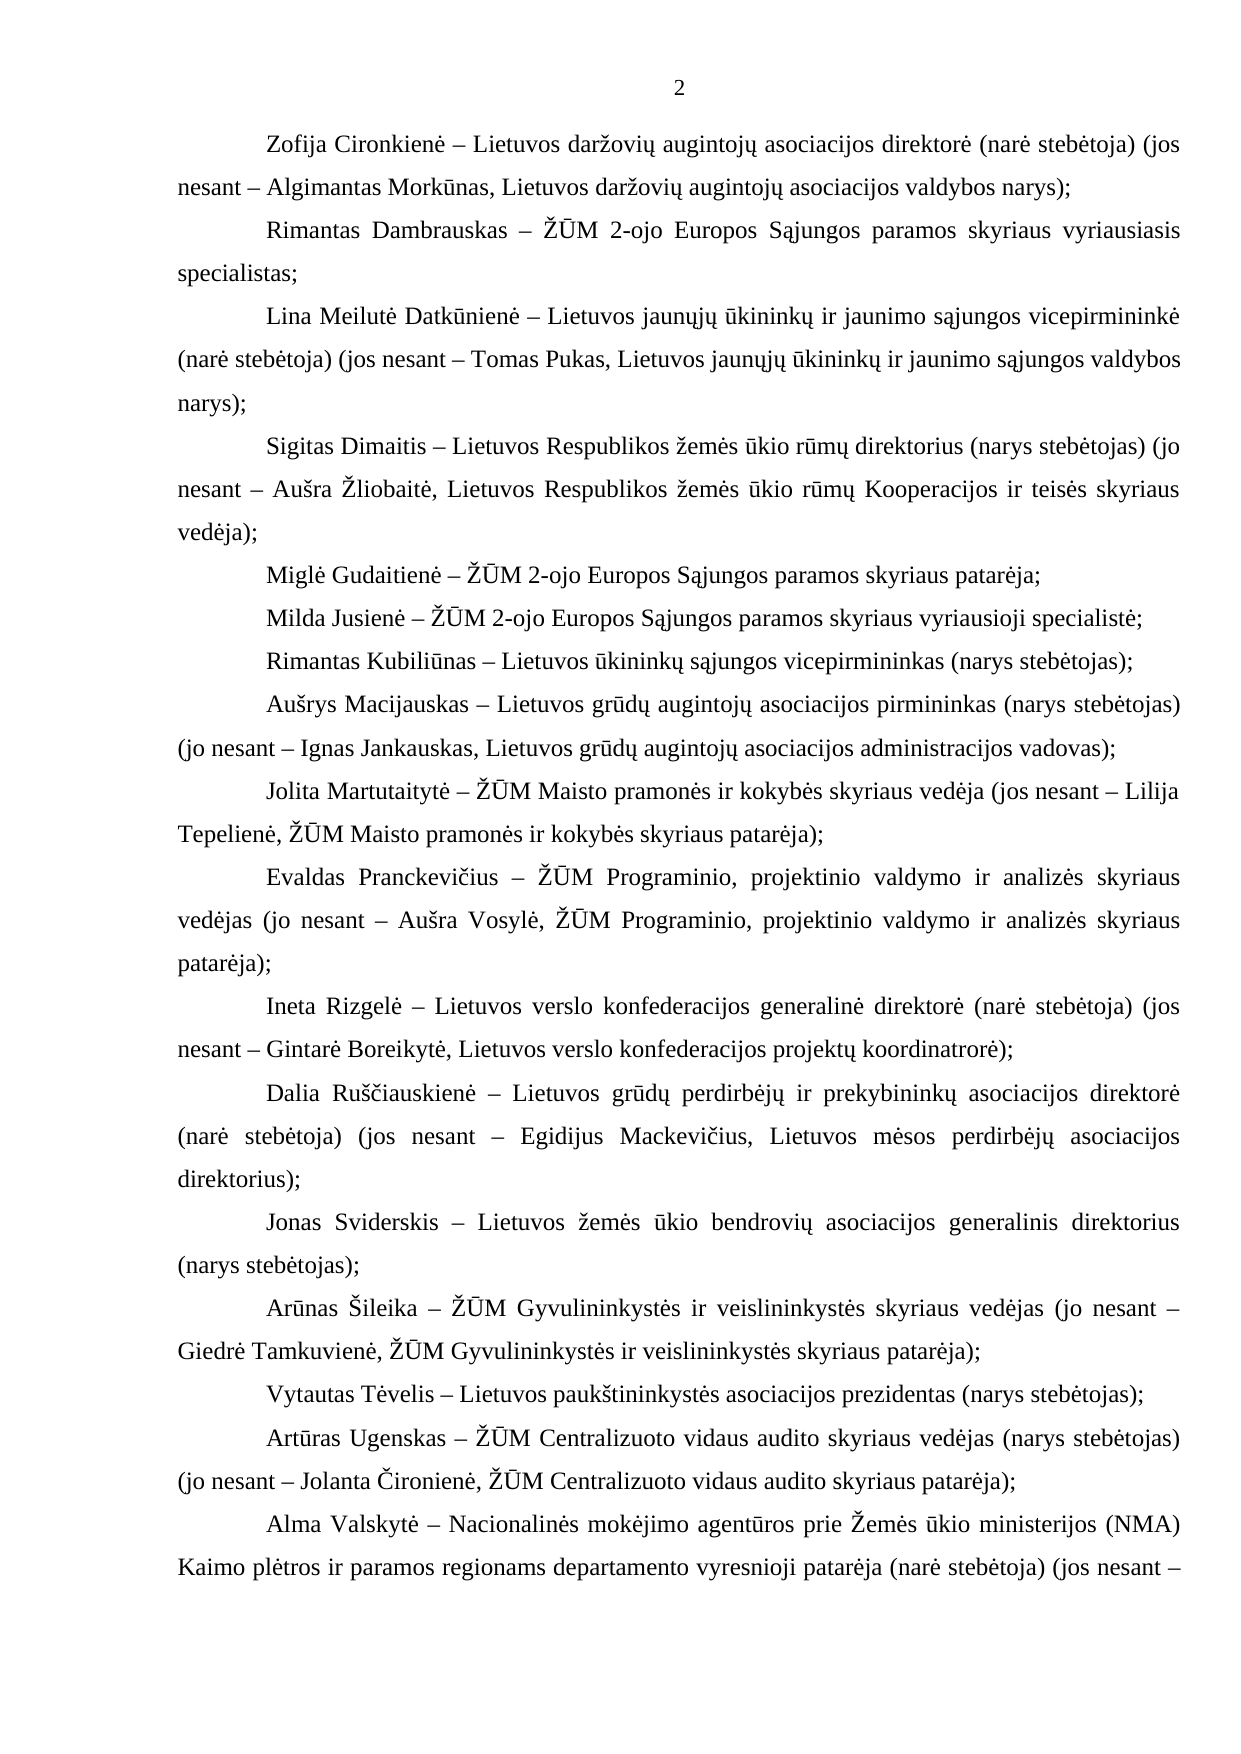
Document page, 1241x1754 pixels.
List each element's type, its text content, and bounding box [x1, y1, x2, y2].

text Sigitas Dimaitis – Lietuvos Respublikos žemės ūkio rūmų direktorius (narys stebėtojas) (jo nesant – Aušra Žliobaitė, Lietuvos Respublikos žemės ūkio rūmų Kooperacijos ir teisės skyriaus vedėja); [177, 431, 1181, 546]
text Jonas Sviderskis – Lietuvos žemės ūkio bendrovių asociacijos generalinis direktorius (narys stebėtojas); [177, 1207, 1181, 1279]
text Evaldas Pranckevičius – ŽŪM Programinio, projektinio valdymo ir analizės skyriaus vedėjas (jo nesant – Aušra Vosylė, ŽŪM Programinio, projektinio valdymo ir analizės skyriaus patarėja); [177, 862, 1181, 977]
text Rimantas Kubiliūnas – Lietuvos ūkininkų sąjungos vicepirmininkas (narys stebėtojas); [177, 646, 1181, 675]
text Milda Jusienė – ŽŪM 2-ojo Europos Sąjungos paramos skyriaus vyriausioji specialistė; [177, 603, 1181, 632]
text Zofija Cironkienė – Lietuvos daržovių augintojų asociacijos direktorė (narė stebėtoja) (jos nesant – Algimantas Morkūnas, Lietuvos daržovių augintojų asociacijos valdybos narys); [177, 129, 1181, 201]
text Miglė Gudaitienė – ŽŪM 2-ojo Europos Sąjungos paramos skyriaus patarėja; [177, 560, 1181, 589]
text Lina Meilutė Datkūnienė – Lietuvos jaunųjų ūkininkų ir jaunimo sąjungos vicepirmininkė (narė stebėtoja) (jos nesant – Tomas Pukas, Lietuvos jaunųjų ūkininkų ir jaunimo sąjungos valdybos narys); [177, 301, 1181, 416]
text Vytautas Tėvelis – Lietuvos paukštininkystės asociacijos prezidentas (narys stebėtojas); [177, 1379, 1181, 1408]
text Aušrys Macijauskas – Lietuvos grūdų augintojų asociacijos pirmininkas (narys stebėtojas) (jo nesant – Ignas Jankauskas, Lietuvos grūdų augintojų asociacijos administracijos vadovas); [177, 689, 1181, 761]
text Ineta Rizgelė – Lietuvos verslo konfederacijos generalinė direktorė (narė stebėtoja) (jos nesant – Gintarė Boreikytė, Lietuvos verslo konfederacijos projektų koordinatrorė); [177, 991, 1181, 1063]
text Jolita Martutaitytė – ŽŪM Maisto pramonės ir kokybės skyriaus vedėja (jos nesant – Lilija Tepelienė, ŽŪM Maisto pramonės ir kokybės skyriaus patarėja); [177, 776, 1181, 848]
text Dalia Ruščiauskienė – Lietuvos grūdų perdirbėjų ir prekybininkų asociacijos direktorė (narė stebėtoja) (jos nesant – Egidijus Mackevičius, Lietuvos mėsos perdirbėjų asociacijos direktorius); [177, 1078, 1181, 1193]
text Arūnas Šileika – ŽŪM Gyvulininkystės ir veislininkystės skyriaus vedėjas (jo nesant – Giedrė Tamkuvienė, ŽŪM Gyvulininkystės ir veislininkystės skyriaus patarėja); [177, 1293, 1181, 1365]
text Artūras Ugenskas – ŽŪM Centralizuoto vidaus audito skyriaus vedėjas (narys stebėtojas) (jo nesant – Jolanta Čironienė, ŽŪM Centralizuoto vidaus audito skyriaus patarėja); [177, 1423, 1181, 1494]
text Rimantas Dambrauskas – ŽŪM 2-ojo Europos Sąjungos paramos skyriaus vyriausiasis specialistas; [177, 215, 1181, 287]
text Alma Valskytė – Nacionalinės mokėjimo agentūros prie Žemės ūkio ministerijos (NMA) Kaimo plėtros ir paramos regionams departamento vyresnioji patarėja (narė stebėtoja) (jos nesant – [177, 1509, 1181, 1581]
